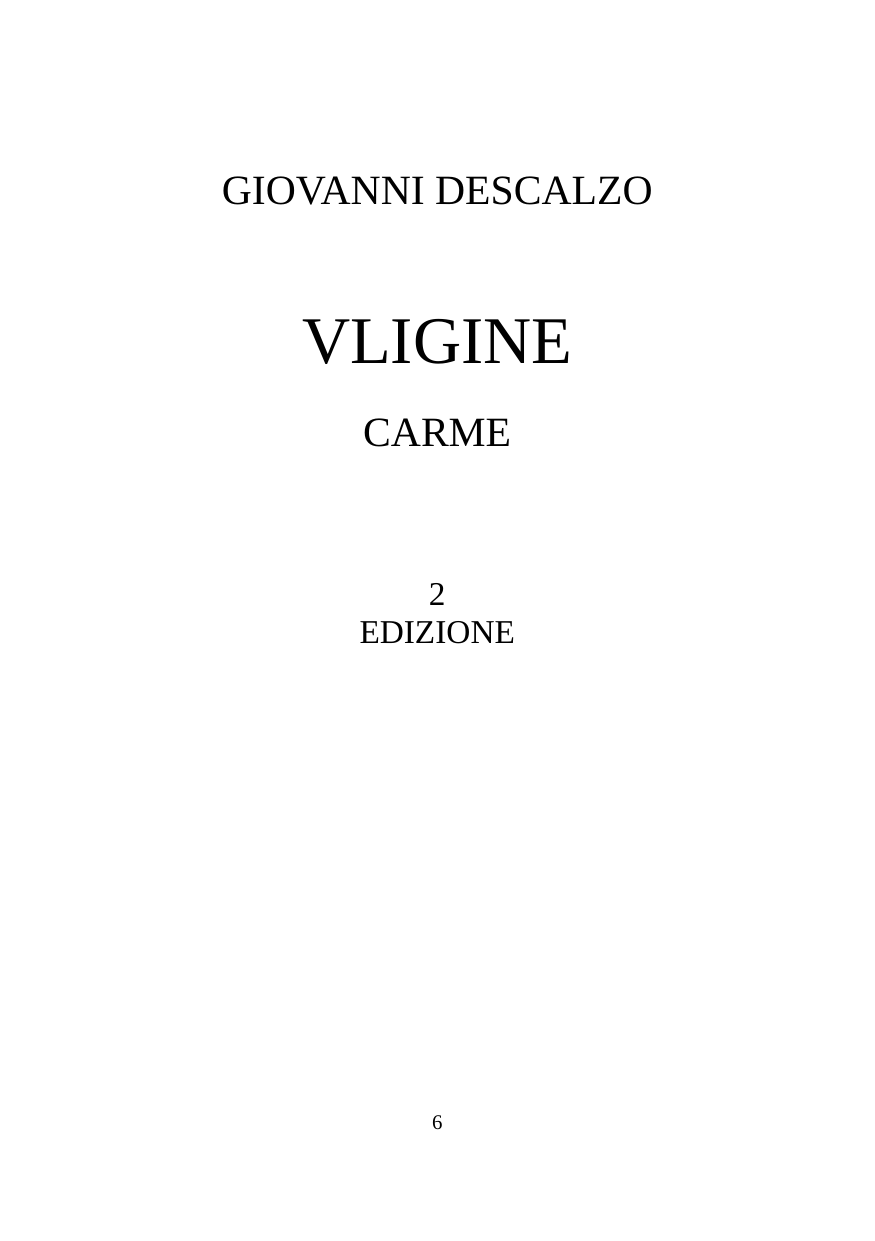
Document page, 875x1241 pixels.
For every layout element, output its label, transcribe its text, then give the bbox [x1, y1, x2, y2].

text CARME [106, 408, 768, 456]
text VLIGINE [106, 302, 768, 378]
text GIOVANNI DESCALZO [106, 165, 768, 213]
text 2 EDIZIONE [106, 574, 768, 651]
